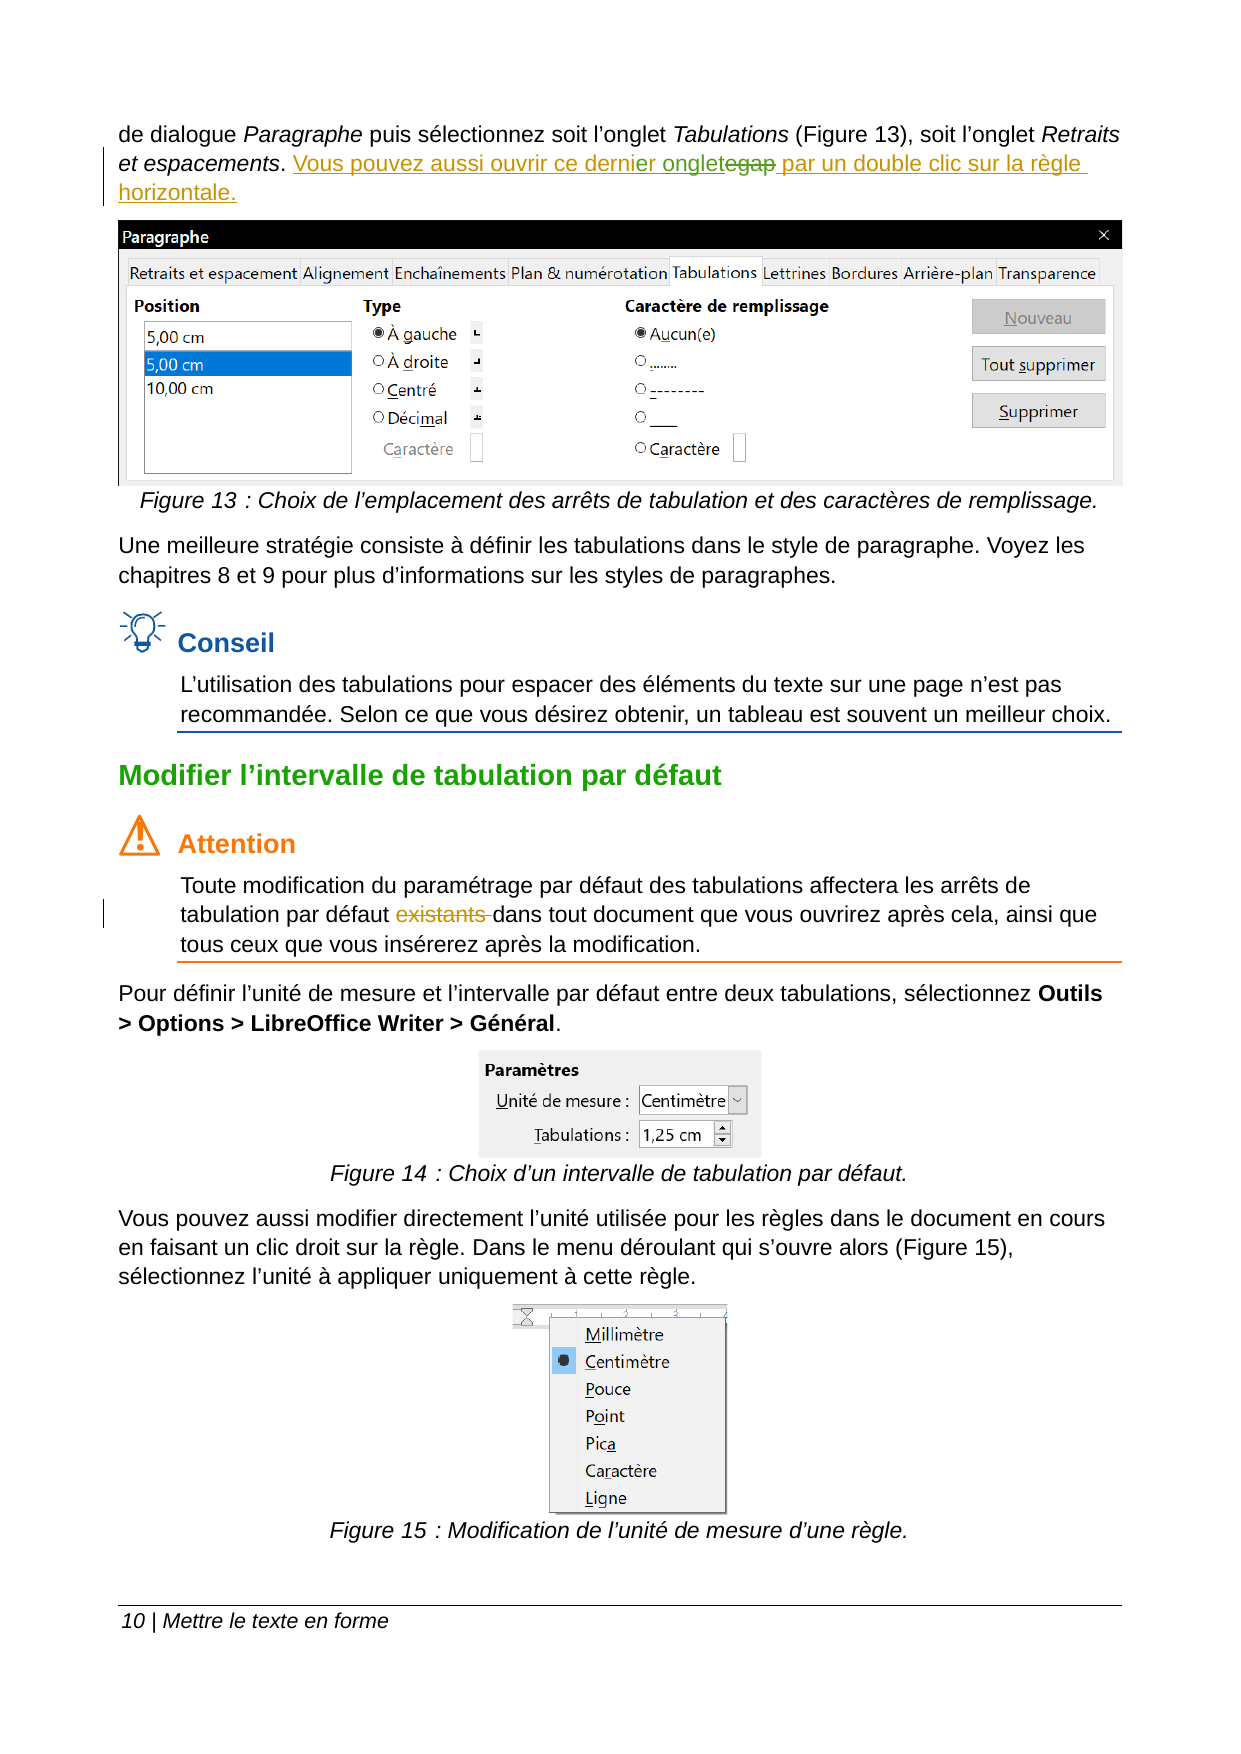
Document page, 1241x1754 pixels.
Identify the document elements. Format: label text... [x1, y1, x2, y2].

text Vous pouvez aussi modifier directement l’unité utilisée pour les règles dans le document en cours en faisant un clic droit sur la règle. Dans le menu déroulant qui s’ouvre alors (Figure 15), sélectionnez l’unité à appliquer uniquement à cette règle. [118, 1202, 1122, 1290]
text Toute modification du paramétrage par défaut des tabulations affectera les arrêts de tabulation par défaut dans tout document que vous ouvrirez après cela, ainsi que tous ceux que vous insérerez après la modification. [177, 867, 1122, 961]
subtitle Attention [118, 813, 1122, 859]
picture [478, 1050, 762, 1158]
picture [512, 1304, 728, 1515]
text Une meilleure stratégie consiste à définir les tabulations dans le style de paragraphe. Voyez les chapitres 8 et 9 pour plus d’informations sur les styles de paragraphes. [118, 530, 1122, 588]
text Pour définir l’unité de mesure et l’intervalle par défaut entre deux tabulations, sélectionnez Outils > Options > LibreOffice Writer > Général. [118, 977, 1122, 1036]
text de dialogue Paragraphe puis sélectionnez soit l’onglet Tabulations (Figure 13), soit l’onglet Retraits et espacements. Vous pouvez aussi ouvrir ce dernier onglet par un double clic sur la règle horizontale. [118, 118, 1122, 206]
text L’utilisation des tabulations pour espacer des éléments du texte sur une page n’est pas recommandée. Selon ce que vous désirez obtenir, un tableau est souvent un meilleur choix. [177, 666, 1122, 731]
text Figure 13 : Choix de l’emplacement des arrêts de tabulation et des caractères de remplissage. [118, 486, 1122, 515]
subtitle Conseil [118, 610, 1122, 659]
subtitle Modifier l’intervalle de tabulation par défaut [118, 762, 1122, 791]
text Figure 14 : Choix d’un intervalle de tabulation par défaut. [118, 1158, 1122, 1187]
picture [118, 220, 1123, 486]
text Figure 15 : Modification de l’unité de mesure d’une règle. [118, 1514, 1122, 1544]
